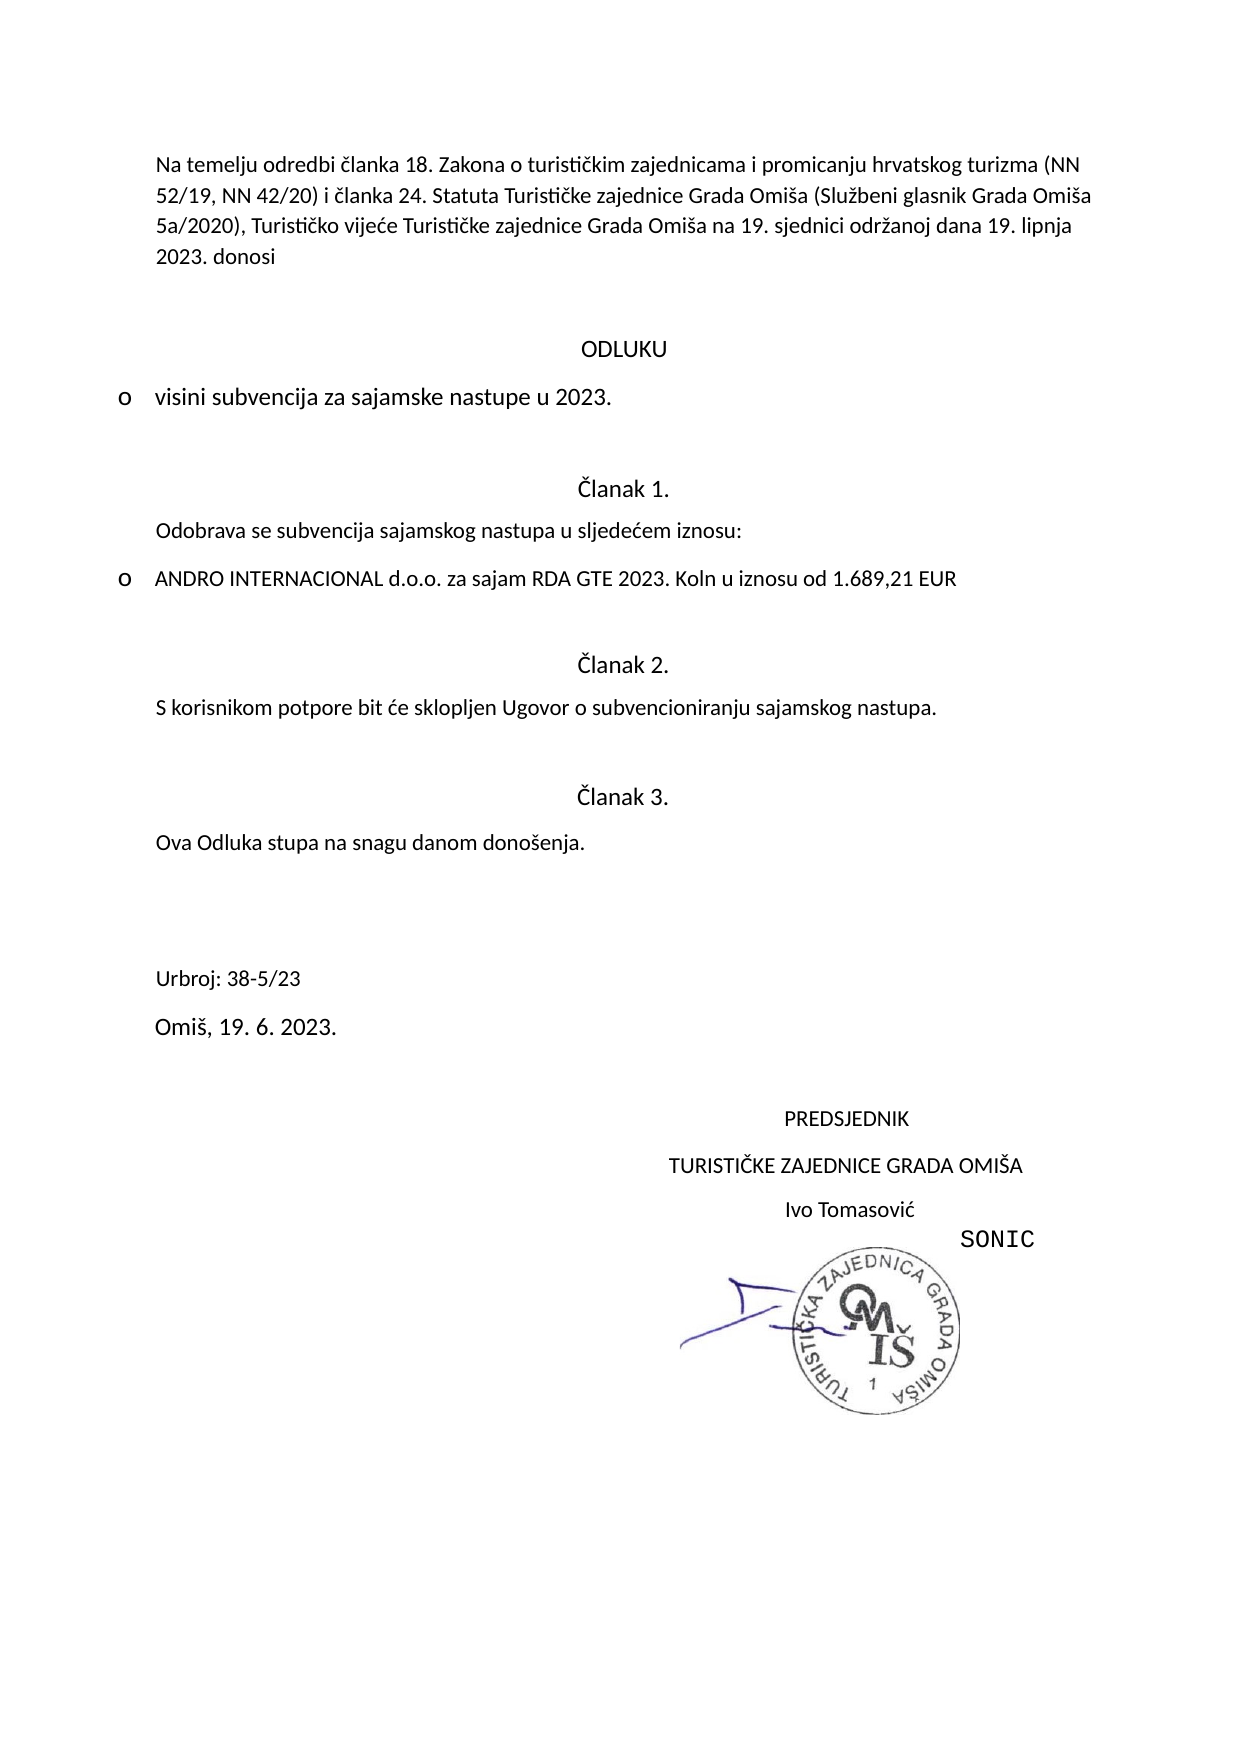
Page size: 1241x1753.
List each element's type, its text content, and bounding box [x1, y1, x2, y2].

text 5a/2020), Turističko vijeće Turističke zajednice Grada Omiša na 19. sjednici održanoj dana 19. lipnja 2023. donosi [156, 211, 1093, 270]
text Članak 3. [155, 781, 1091, 812]
subtitle TURISTIČKE ZAJEDNICE GRADA OMIŠA [154, 1152, 1023, 1179]
text Ivo Tomasović [785, 1195, 1093, 1223]
list ANDRO INTERNACIONAL d.o.o. za sajam RDA GTE 2023. Koln u iznosu od 1.689,21 EUR [118, 560, 1093, 593]
subtitle SONIC [679, 1226, 1093, 1414]
text Članak 1. [155, 473, 1092, 503]
text Ova Odluka stupa na snagu danom donošenja. [156, 828, 1093, 856]
list visini subvencija za sajamske nastupe u 2023. [118, 379, 1093, 412]
text Članak 2. [155, 649, 1091, 680]
text S korisnikom potpore bit će sklopljen Ugovor o subvencioniranju sajamskog nastupa. [156, 693, 1093, 721]
text Omiš, 19. 6. 2023. [154, 1011, 1093, 1041]
text PREDSJEDNIK [784, 1104, 1093, 1132]
text Na temelju odredbi članka 18. Zakona o turističkim zajednicama i promicanju hrvatskog turizma (NN 52/19, NN 42/20) i članka 24. Statuta Turističke zajednice Grada Omiša (Službeni glasnik Grada Omiša [156, 150, 1093, 209]
text Odobrava se subvencija sajamskog nastupa u sljedećem iznosu: [156, 516, 1093, 544]
text ODLUKU [155, 333, 1093, 363]
text Urbroj: 38-5/23 [156, 964, 1093, 992]
